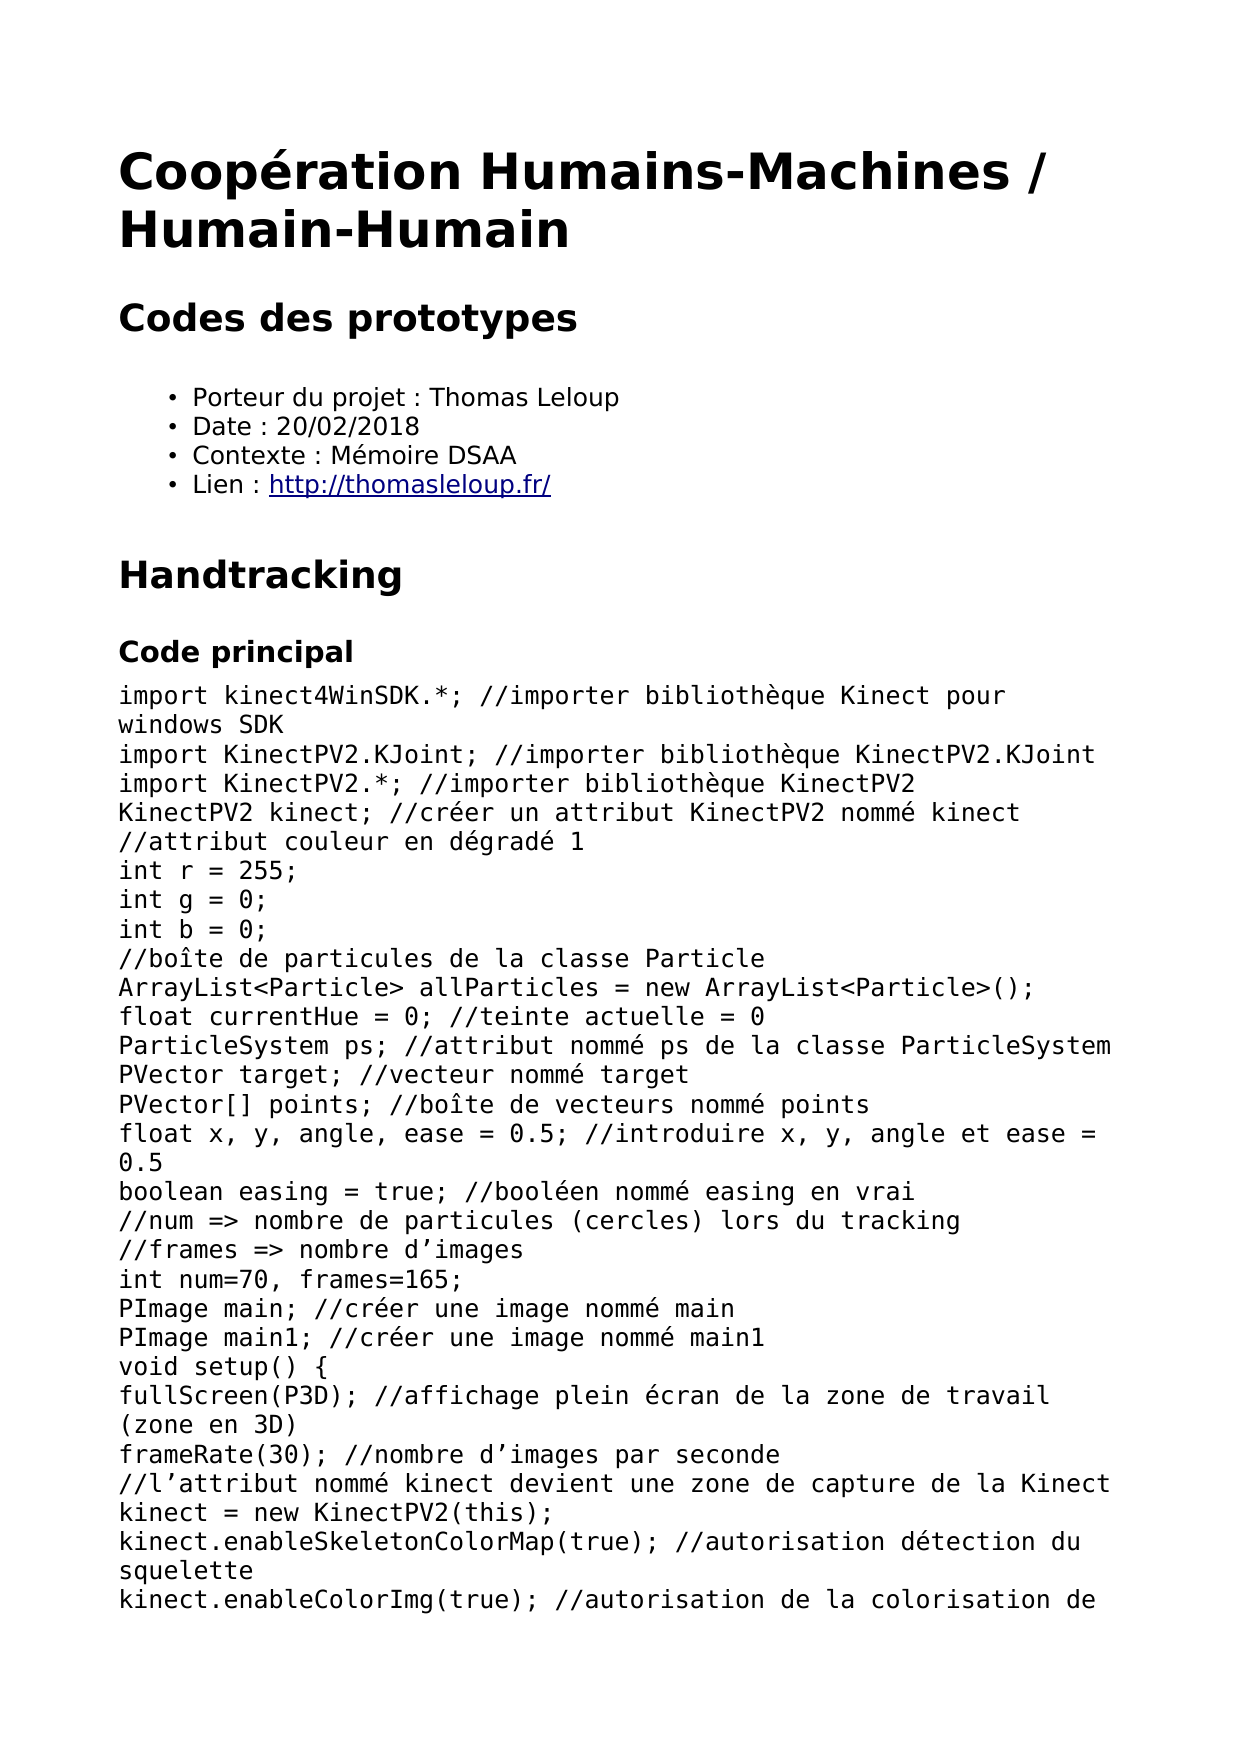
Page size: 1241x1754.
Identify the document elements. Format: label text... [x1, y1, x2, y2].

list Contexte : Mémoire DSAA [177, 441, 1122, 470]
subtitle Code principal [118, 635, 1122, 669]
text import kinect4WinSDK.*; //importer bibliothèque Kinect pour windows SDK import KinectPV2.KJoint; //importer bibliothèque KinectPV2.KJoint import KinectPV2.*; //importer bibliothèque KinectPV2 KinectPV2 kinect; //créer un attribut KinectPV2 nommé kinect //attribut couleur en dégradé 1 int r = 255; int g = 0; int b = 0; //boîte de particules de la classe Particle ArrayList<Particle> allParticles = new ArrayList<Particle>(); float currentHue = 0; //teinte actuelle = 0 ParticleSystem ps; //attribut nommé ps de la classe ParticleSystem PVector target; //vecteur nommé target PVector[] points; //boîte de vecteurs nommé points float x, y, angle, ease = 0.5; //introduire x, y, angle et ease = 0.5 boolean easing = true; //booléen nommé easing en vrai //num => nombre de particules (cercles) lors du tracking //frames => nombre d’images int num=70, frames=165; PImage main; //créer une image nommé main PImage main1; //créer une image nommé main1 void setup() { fullScreen(P3D); //affichage plein écran de la zone de travail (zone en 3D) frameRate(30); //nombre d’images par seconde //l’attribut nommé kinect devient une zone de capture de la Kinect kinect = new KinectPV2(this); kinect.enableSkeletonColorMap(true); //autorisation détection du squelette kinect.enableColorImg(true); //autorisation de la colorisation de [118, 681, 1122, 1615]
list Lien : http://thomasleloup.fr/ [177, 470, 1122, 499]
list Porteur du projet : Thomas Leloup [177, 383, 1122, 412]
list Date : 20/02/2018 [177, 412, 1122, 441]
subtitle Coopération Humains-Machines / Humain-Humain [118, 143, 1122, 259]
subtitle Codes des prototypes [118, 297, 1122, 341]
subtitle Handtracking [118, 554, 1122, 597]
